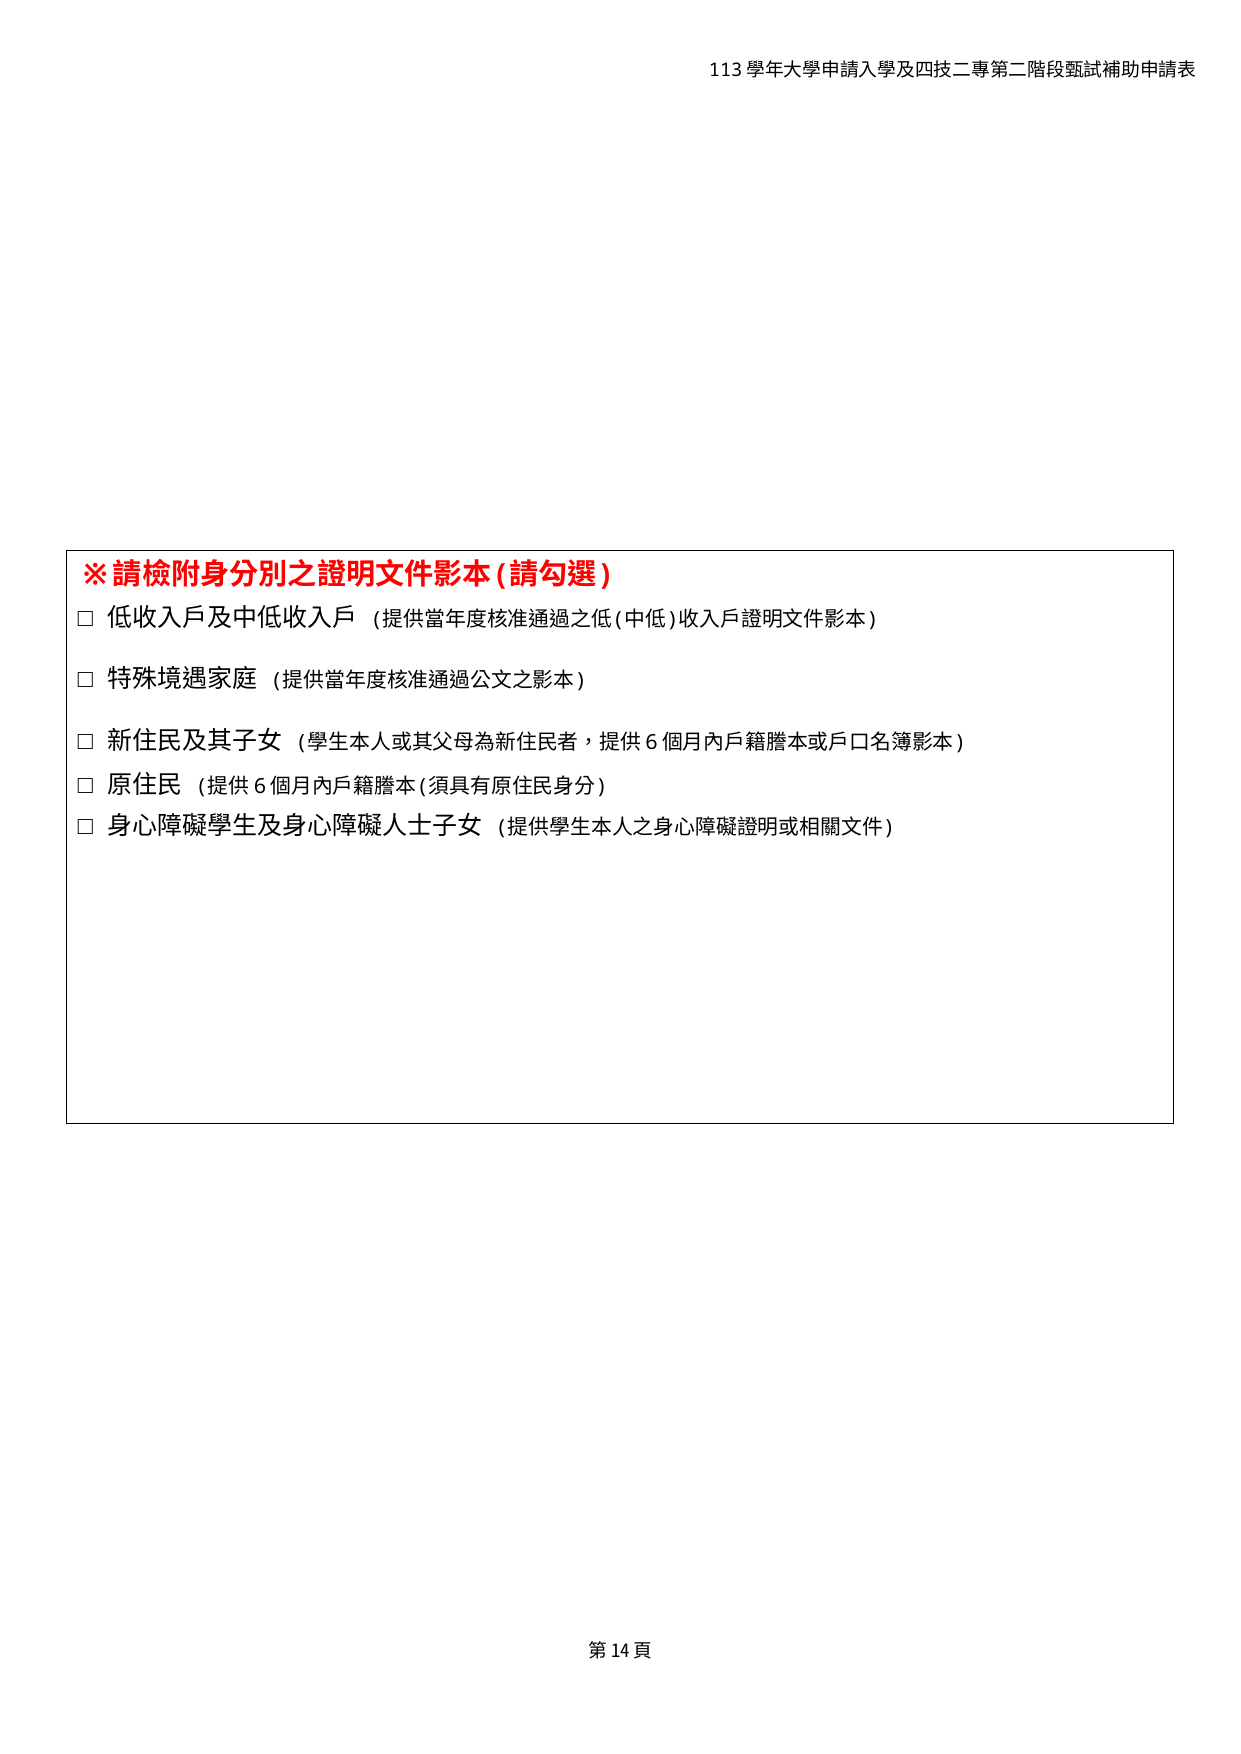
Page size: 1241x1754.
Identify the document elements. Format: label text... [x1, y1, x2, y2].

table_cell ※請檢附身分別之證明文件影本(請勾選) □ 低收入戶及中低收入戶 (提供當年度核准通過之低(中低)收入戶證明文件影本) □ 特殊境遇家庭 (提供當年度核准通過公文之影本) □ 新住民及其子女 (學生本人或其父母為新住民者，提供6個月內戶籍謄本或戶口名簿影本) □ 原住民 (提供6個月內戶籍謄本(須具有原住民身分) □ 身心障礙學生及身心障礙人士子女 (提供學生本人之身心障礙證明或相關文件) [67, 551, 1173, 1123]
